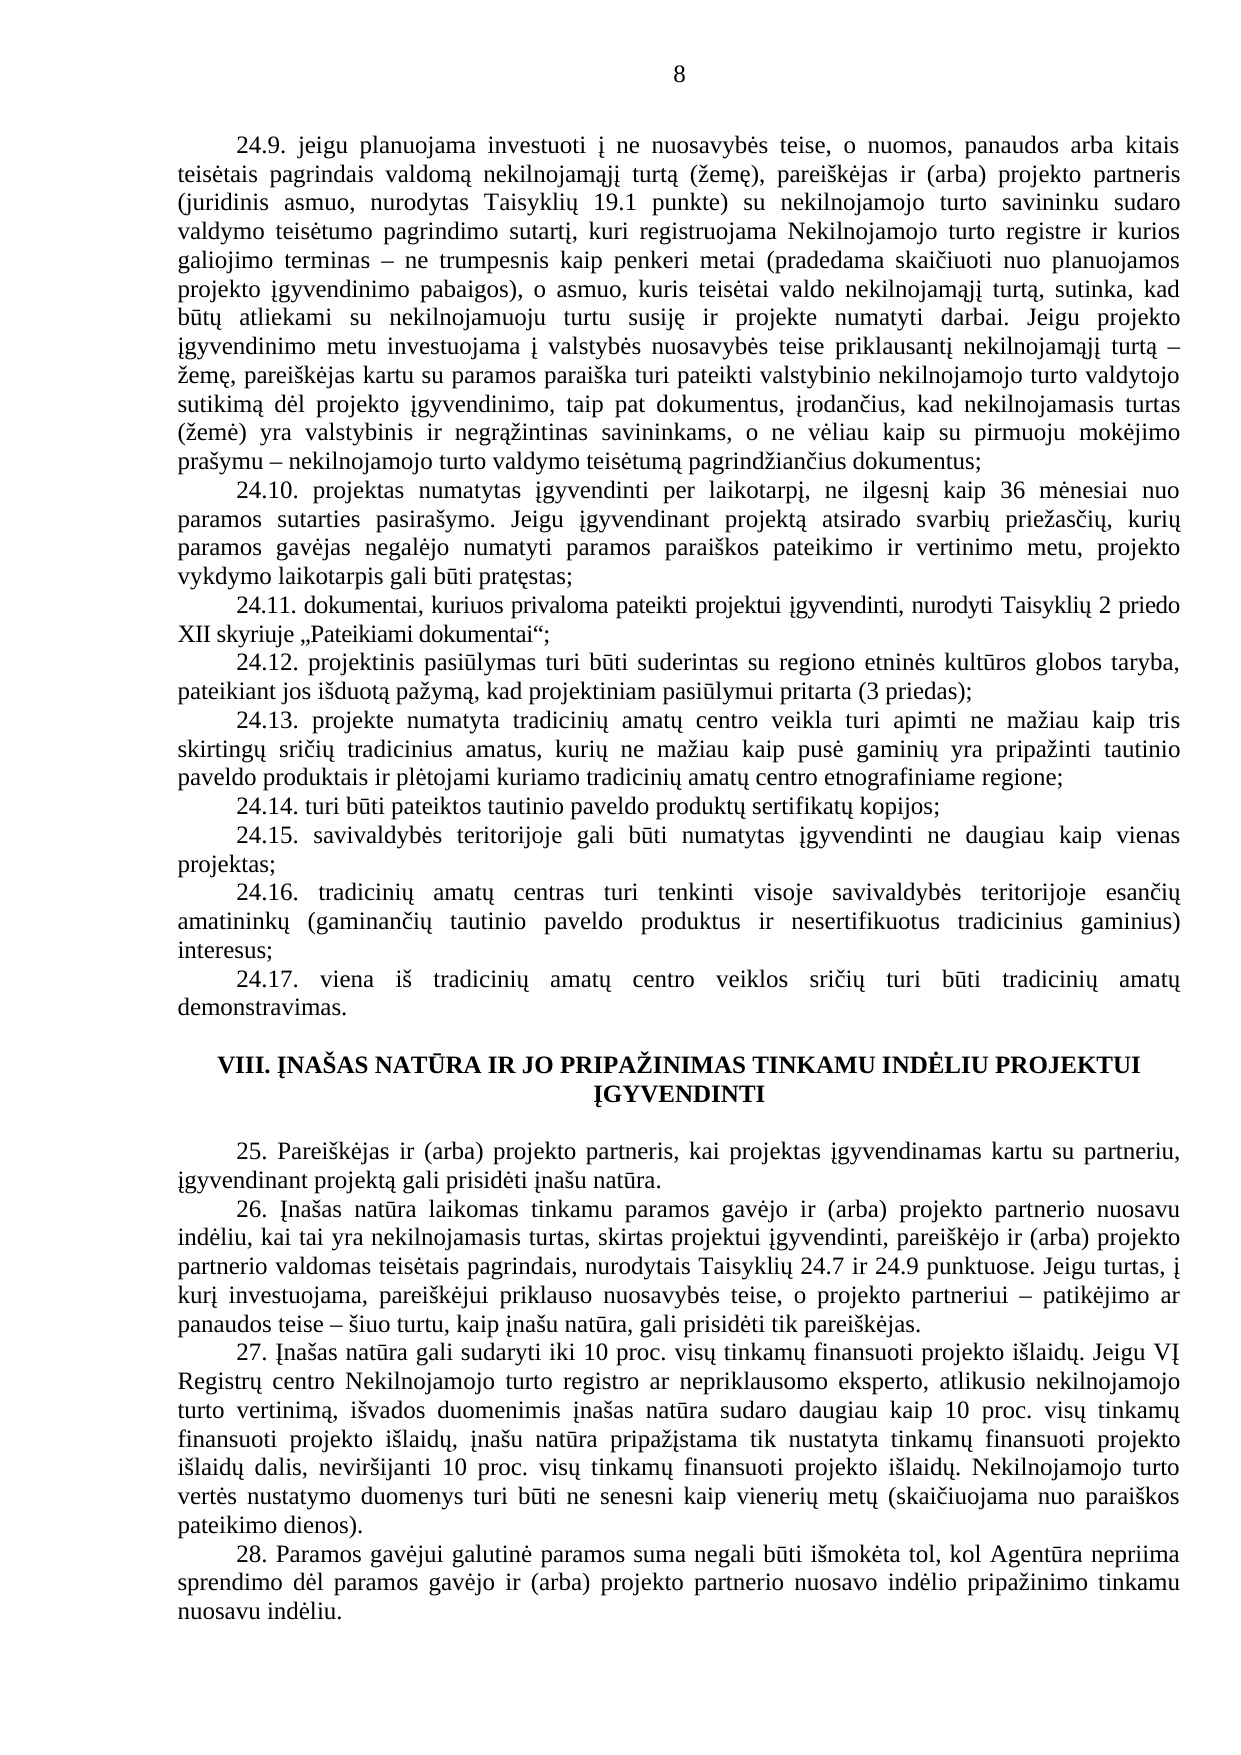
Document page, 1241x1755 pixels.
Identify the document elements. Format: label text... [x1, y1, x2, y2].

text 24.11. dokumentai, kuriuos privaloma pateikti projektui įgyvendinti, nurodyti Taisyklių 2 priedo XII skyriuje „Pateikiami dokumentai“; [177, 590, 1181, 647]
text VIII. ĮNAŠAS NATŪRA IR JO PRIPAŽINIMAS TINKAMU INDĖLIU PROJEKTUI ĮGYVENDINTI [177, 1050, 1181, 1107]
text 24.12. projektinis pasiūlymas turi būti suderintas su regiono etninės kultūros globos taryba, pateikiant jos išduotą pažymą, kad projektiniam pasiūlymui pritarta (3 priedas); [177, 647, 1181, 705]
text 24.16. tradicinių amatų centras turi tenkinti visoje savivaldybės teritorijoje esančių amatininkų (gaminančių tautinio paveldo produktus ir nesertifikuotus tradicinius gaminius) interesus; [177, 877, 1181, 964]
text 24.17. viena iš tradicinių amatų centro veiklos sričių turi būti tradicinių amatų demonstravimas. [177, 964, 1181, 1021]
text 24.14. turi būti pateiktos tautinio paveldo produktų sertifikatų kopijos; [177, 791, 1181, 820]
text 24.9. jeigu planuojama investuoti į ne nuosavybės teise, o nuomos, panaudos arba kitais teisėtais pagrindais valdomą nekilnojamąjį turtą (žemę), pareiškėjas ir (arba) projekto partneris (juridinis asmuo, nurodytas Taisyklių 19.1 punkte) su nekilnojamojo turto savininku sudaro valdymo teisėtumo pagrindimo sutartį, kuri registruojama Nekilnojamojo turto registre ir kurios galiojimo terminas – ne trumpesnis kaip penkeri metai (pradedama skaičiuoti nuo planuojamos projekto įgyvendinimo pabaigos), o asmuo, kuris teisėtai valdo nekilnojamąjį turtą, sutinka, kad būtų atliekami su nekilnojamuoju turtu susiję ir projekte numatyti darbai. Jeigu projekto įgyvendinimo metu investuojama į valstybės nuosavybės teise priklausantį nekilnojamąjį turtą – žemę, pareiškėjas kartu su paramos paraiška turi pateikti valstybinio nekilnojamojo turto valdytojo sutikimą dėl projekto įgyvendinimo, taip pat dokumentus, įrodančius, kad nekilnojamasis turtas (žemė) yra valstybinis ir negrąžintinas savininkams, o ne vėliau kaip su pirmuoju mokėjimo prašymu – nekilnojamojo turto valdymo teisėtumą pagrindžiančius dokumentus; [177, 130, 1181, 475]
text 24.13. projekte numatyta tradicinių amatų centro veikla turi apimti ne mažiau kaip tris skirtingų sričių tradicinius amatus, kurių ne mažiau kaip pusė gaminių yra pripažinti tautinio paveldo produktais ir plėtojami kuriamo tradicinių amatų centro etnografiniame regione; [177, 705, 1181, 791]
text 24.15. savivaldybės teritorijoje gali būti numatytas įgyvendinti ne daugiau kaip vienas projektas; [177, 820, 1181, 877]
text 28. Paramos gavėjui galutinė paramos suma negali būti išmokėta tol, kol Agentūra nepriima sprendimo dėl paramos gavėjo ir (arba) projekto partnerio nuosavo indėlio pripažinimo tinkamu nuosavu indėliu. [177, 1539, 1181, 1625]
text 24.10. projektas numatytas įgyvendinti per laikotarpį, ne ilgesnį kaip 36 mėnesiai nuo paramos sutarties pasirašymo. Jeigu įgyvendinant projektą atsirado svarbių priežasčių, kurių paramos gavėjas negalėjo numatyti paramos paraiškos pateikimo ir vertinimo metu, projekto vykdymo laikotarpis gali būti pratęstas; [177, 475, 1181, 590]
text 25. Pareiškėjas ir (arba) projekto partneris, kai projektas įgyvendinamas kartu su partneriu, įgyvendinant projektą gali prisidėti įnašu natūra. [177, 1136, 1181, 1194]
text 26. Įnašas natūra laikomas tinkamu paramos gavėjo ir (arba) projekto partnerio nuosavu indėliu, kai tai yra nekilnojamasis turtas, skirtas projektui įgyvendinti, pareiškėjo ir (arba) projekto partnerio valdomas teisėtais pagrindais, nurodytais Taisyklių 24.7 ir 24.9 punktuose. Jeigu turtas, į kurį investuojama, pareiškėjui priklauso nuosavybės teise, o projekto partneriui – patikėjimo ar panaudos teise – šiuo turtu, kaip įnašu natūra, gali prisidėti tik pareiškėjas. [177, 1194, 1181, 1337]
text 27. Įnašas natūra gali sudaryti iki 10 proc. visų tinkamų finansuoti projekto išlaidų. Jeigu VĮ Registrų centro Nekilnojamojo turto registro ar nepriklausomo eksperto, atlikusio nekilnojamojo turto vertinimą, išvados duomenimis įnašas natūra sudaro daugiau kaip 10 proc. visų tinkamų finansuoti projekto išlaidų, įnašu natūra pripažįstama tik nustatyta tinkamų finansuoti projekto išlaidų dalis, neviršijanti 10 proc. visų tinkamų finansuoti projekto išlaidų. Nekilnojamojo turto vertės nustatymo duomenys turi būti ne senesni kaip vienerių metų (skaičiuojama nuo paraiškos pateikimo dienos). [177, 1337, 1181, 1539]
